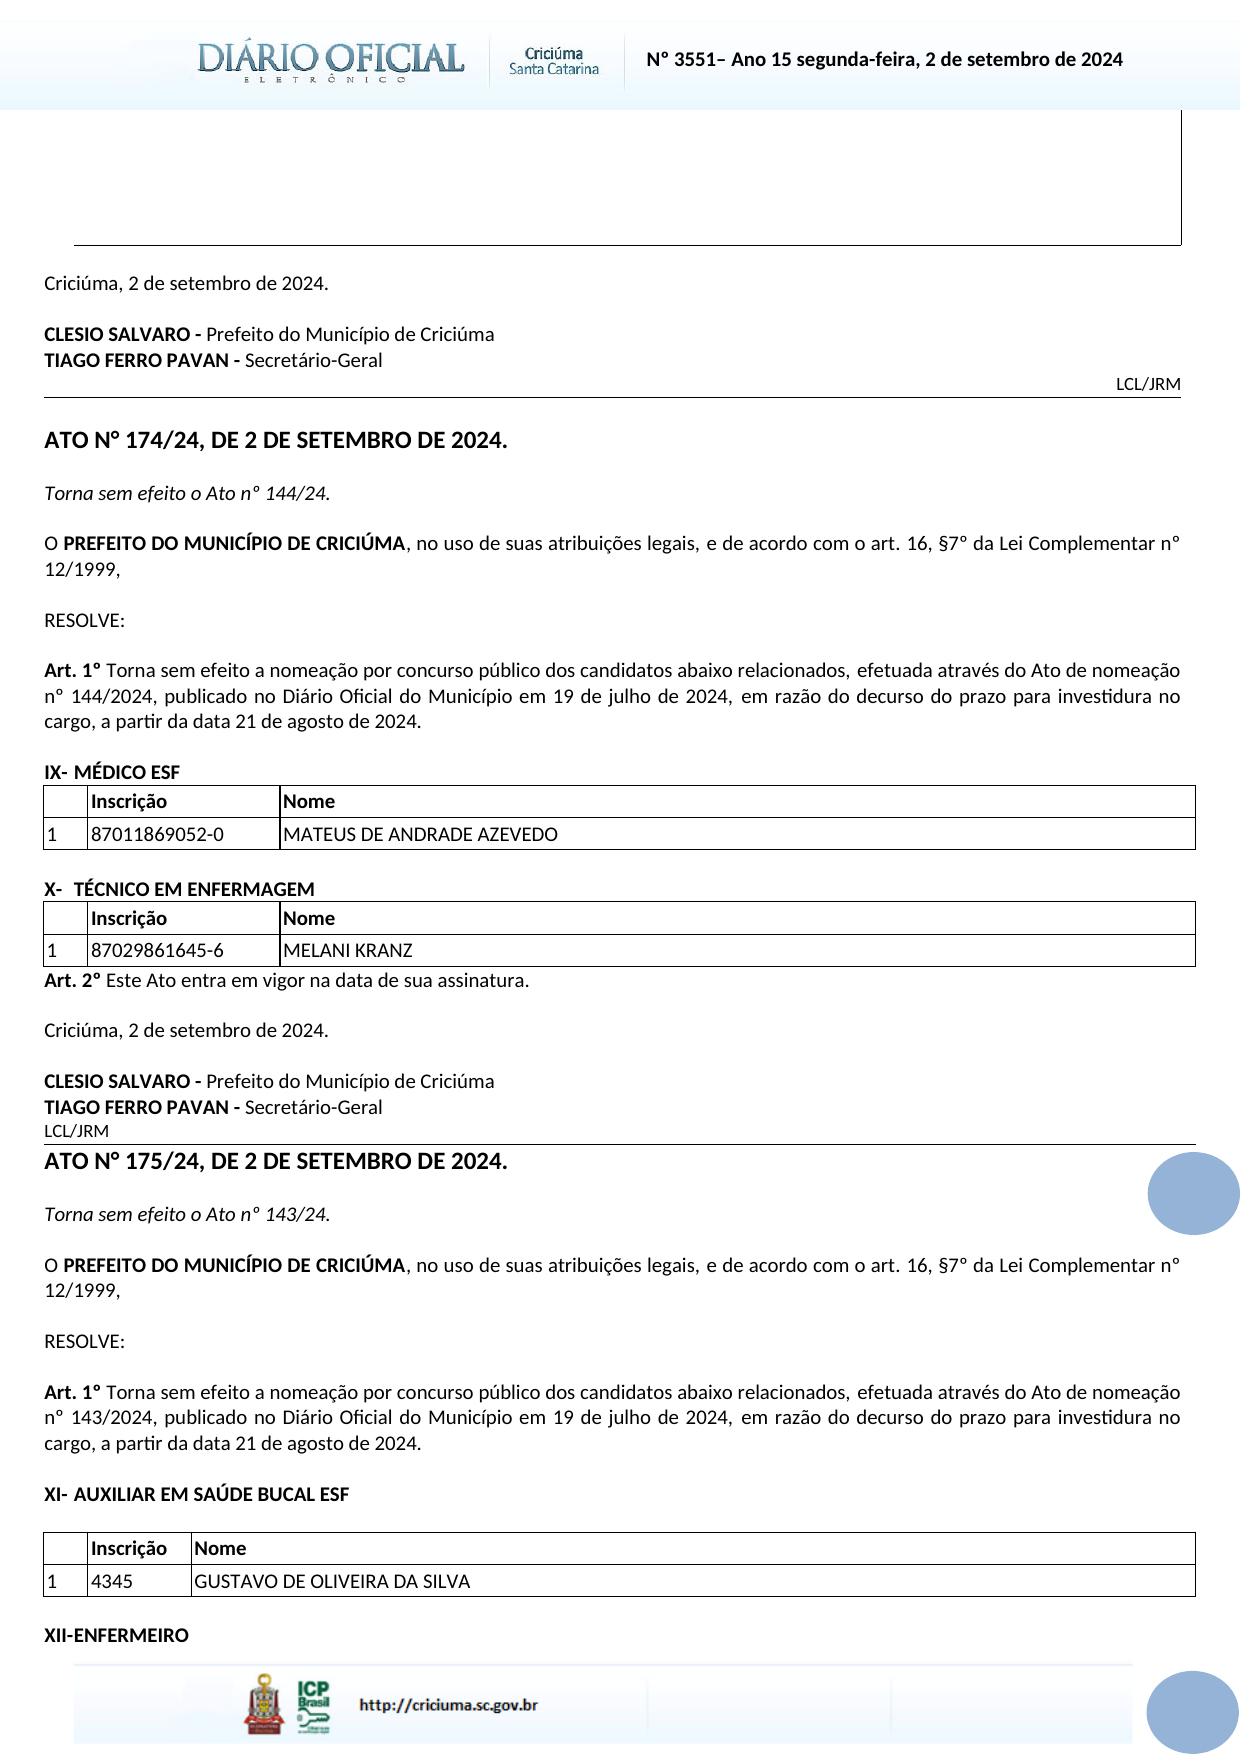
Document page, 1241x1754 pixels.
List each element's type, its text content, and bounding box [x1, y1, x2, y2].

text Criciúma, 2 de setembro de 2024. [44, 1018, 1145, 1043]
text Torna sem efeito o Ato nº 143/24. [44, 1201, 1165, 1227]
text Art. 1º Torna sem efeito a nomeação por concurso público dos candidatos abaixo relacionados, efetuada através do Ato de nomeação nº 144/2024, publicado no Diário Oficial do Município em 19 de julho de 2024, em razão do decurso do prazo para investidura no cargo, a partir da data 21 de agosto de 2024. [44, 658, 1181, 734]
table_cell MELANI KRANZ [281, 935, 1195, 966]
text O PREFEITO DO MUNICÍPIO DE CRICIÚMA, no uso de suas atribuições legais, e de acordo com o art. 16, §7º da Lei Complementar nº 12/1999, [44, 531, 1181, 581]
table_header [44, 786, 87, 817]
text RESOLVE: [44, 607, 1181, 632]
list ENFERMEIRO [44, 1623, 1145, 1648]
text TIAGO FERRO PAVAN - Secretário-Geral [44, 1094, 1240, 1119]
table_header [44, 902, 87, 933]
table_cell 1 [44, 935, 87, 966]
table_cell 1 [44, 818, 87, 849]
text Art. 2º Este Ato entra em vigor na data de sua assinatura. [44, 967, 1145, 992]
table_cell GUSTAVO DE OLIVEIRA DA SILVA [192, 1565, 1195, 1596]
text TIAGO FERRO PAVAN - Secretário-Geral [44, 347, 1181, 372]
table_cell 1 [44, 1565, 87, 1596]
text RESOLVE: [44, 1328, 1181, 1354]
text CLESIO SALVARO - Prefeito do Município de Criciúma [44, 321, 1181, 347]
table_cell 87029861645-6 [88, 935, 279, 966]
table_header Nome [281, 902, 1195, 933]
text LCL/JRM [44, 372, 1181, 397]
text O PREFEITO DO MUNICÍPIO DE CRICIÚMA, no uso de suas atribuições legais, e de acordo com o art. 16, §7º da Lei Complementar nº 12/1999, [44, 1252, 1181, 1303]
text ATO N° 174/24, DE 2 DE SETEMBRO DE 2024. [44, 424, 1181, 454]
text Art. 1º Torna sem efeito a nomeação por concurso público dos candidatos abaixo relacionados, efetuada através do Ato de nomeação nº 143/2024, publicado no Diário Oficial do Município em 19 de julho de 2024, em razão do decurso do prazo para investidura no cargo, a partir da data 21 de agosto de 2024. [44, 1379, 1181, 1455]
list MÉDICO ESF [44, 759, 1181, 785]
table_header Inscrição [88, 786, 279, 817]
text LCL/JRM [44, 1119, 1196, 1144]
table_cell 87011869052-0 [88, 818, 279, 849]
list AUXILIAR EM SAÚDE BUCAL ESF [44, 1481, 1181, 1506]
table_header Inscrição [88, 1533, 191, 1564]
list TÉCNICO EM ENFERMAGEM [44, 876, 1145, 901]
table_header Inscrição [88, 902, 279, 933]
table_header Nome [281, 786, 1195, 817]
text Torna sem efeito o Ato nº 144/24. [44, 480, 1181, 505]
text ATO N° 175/24, DE 2 DE SETEMBRO DE 2024. [44, 1145, 1166, 1176]
table_header [44, 1533, 87, 1564]
table_header Nome [192, 1533, 1195, 1564]
text Criciúma, 2 de setembro de 2024. [44, 271, 1181, 296]
table_cell MATEUS DE ANDRADE AZEVEDO [281, 818, 1195, 849]
text CLESIO SALVARO - Prefeito do Município de Criciúma [44, 1068, 1240, 1094]
table_cell 4345 [88, 1565, 191, 1596]
